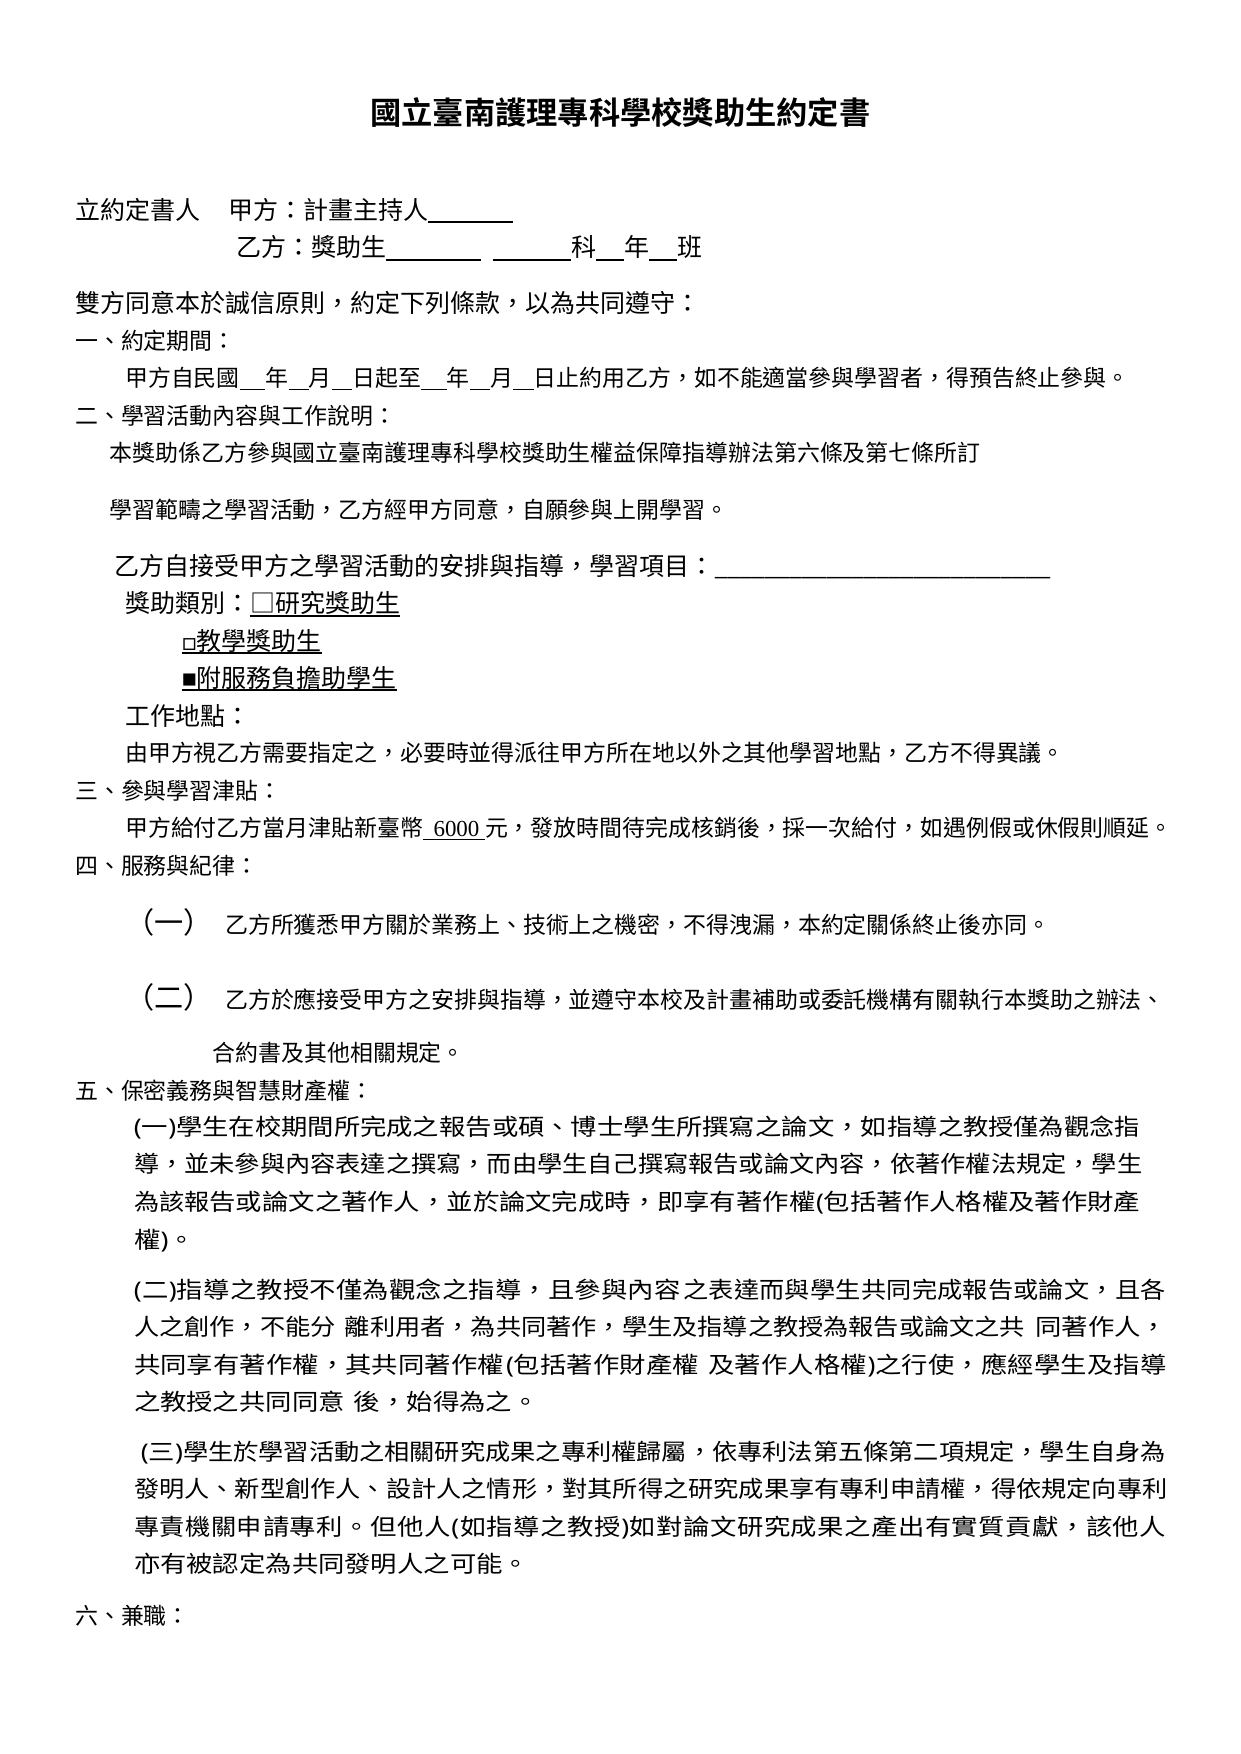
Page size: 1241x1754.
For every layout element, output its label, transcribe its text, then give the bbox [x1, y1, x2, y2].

list 四、服務與紀律： [75, 846, 1165, 883]
list 六、兼職： [75, 1596, 1165, 1633]
list 甲方給付乙方當月津貼新臺幣 6000 元，發放時間待完成核銷後，採一次給付，如遇例假或休假則順延。 [125, 808, 1165, 846]
list 由甲方視乙方需要指定之，必要時並得派往甲方所在地以外之其他學習地點，乙方不得異議。 [125, 733, 1165, 771]
list 一、約定期間： [75, 321, 1165, 358]
text (一)學生在校期間所完成之報告或碩、博士學生所撰寫之論文，如指導之教授僅為觀念指導，並未參與內容表達之撰寫，而由學生自己撰寫報告或論文內容，依著作權法規定，學生為該報告或論文之著作人，並於論文完成時，即享有著作權(包括著作人格權及著作財產權)。 [134, 1108, 1165, 1258]
list 三、參與學習津貼： [75, 771, 1165, 808]
text 乙方：獎助生 科 年 班 [208, 227, 1165, 264]
text (二)指導之教授不僅為觀念之指導，且參與內容之表達而與學生共同完成報告或論文，且各人之創作，不能分 離利用者，為共同著作，學生及指導之教授為報告或論文之共 同著作人，共同享有著作權，其共同著作權(包括著作財產權 及著作人格權)之行使，應經學生及指導之教授之共同同意 後，始得為之。 [134, 1271, 1168, 1421]
list 乙方所獲悉甲方關於業務上、技術上之機密，不得洩漏，本約定關係終止後亦同。 [125, 883, 1165, 958]
list 二、學習活動內容與工作說明： [75, 396, 1165, 433]
text 雙方同意本於誠信原則，約定下列條款，以為共同遵守： [75, 283, 1165, 321]
list 五、保密義務與智慧財產權： [75, 1071, 1165, 1108]
text 獎助類別：□研究獎助生 [125, 583, 1165, 621]
text □教學獎助生 [125, 621, 1165, 658]
text (三)學生於學習活動之相關研究成果之專利權歸屬，依專利法第五條第二項規定，學生自身為發明人、新型創作人、設計人之情形，對其所得之研究成果享有專利申請權，得依規定向專利專責機關申請專利。但他人(如指導之教授)如對論文研究成果之產出有實質貢獻，該他人亦有被認定為共同發明人之可能。 [134, 1433, 1168, 1583]
text 本獎助係乙方參與國立臺南護理專科學校獎助生權益保障指導辦法第六條及第七條所訂 [75, 433, 1165, 471]
text 乙方自接受甲方之學習活動的安排與指導，學習項目：___________________________ [75, 546, 1165, 583]
list 甲方自民國 年 月 日起至 年 月 日止約用乙方，如不能適當參與學習者，得預告終止參與。 [125, 358, 1165, 396]
text 學習範疇之學習活動，乙方經甲方同意，自願參與上開學習。 [75, 489, 1165, 527]
text 工作地點： [125, 696, 1165, 733]
text 國立臺南護理專科學校獎助生約定書 [75, 73, 1165, 148]
text ■附服務負擔助學生 [125, 658, 1165, 696]
list 乙方於應接受甲方之安排與指導，並遵守本校及計畫補助或委託機構有關執行本獎助之辦法、合約書及其他相關規定。 [125, 958, 1165, 1071]
text 立約定書人 甲方：計畫主持人 [75, 189, 1165, 227]
